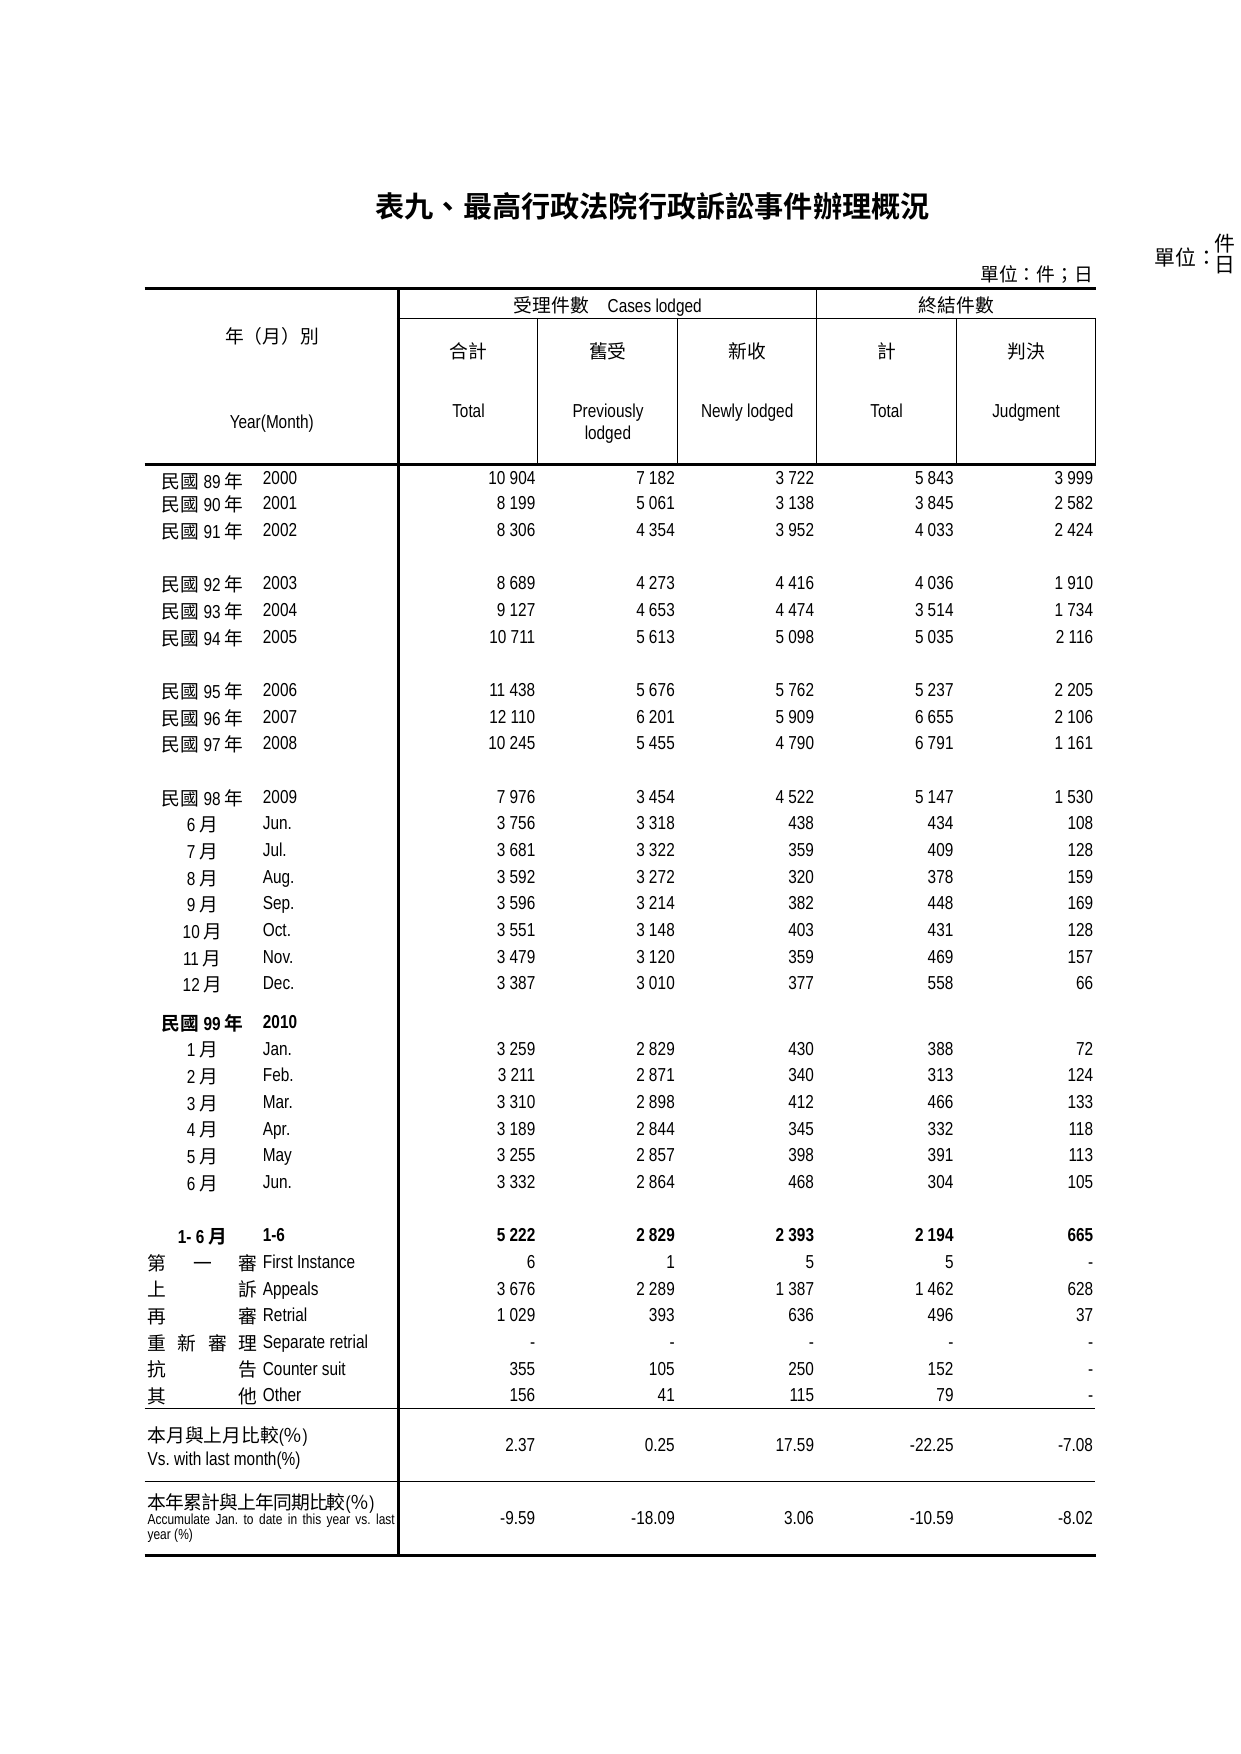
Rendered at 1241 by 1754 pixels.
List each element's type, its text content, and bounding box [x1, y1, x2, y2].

table_cell 5月 [145, 1142, 260, 1168]
table_cell 79 [817, 1382, 956, 1408]
table_cell [145, 996, 260, 1008]
table_cell 665 [956, 1222, 1096, 1248]
table_cell [260, 1195, 397, 1222]
table_cell 3 952 [677, 516, 817, 543]
table_cell [538, 650, 677, 676]
table_cell Jul. [260, 836, 397, 863]
table_cell [677, 1195, 817, 1222]
table_cell 民國 96年 [145, 703, 260, 730]
table_cell [677, 650, 817, 676]
table_cell 2 829 [538, 1035, 677, 1062]
table_cell 1月 [145, 1035, 260, 1062]
table_cell 431 [817, 916, 956, 943]
table_cell 41 [538, 1382, 677, 1408]
table_cell [956, 996, 1096, 1008]
table_cell [817, 1195, 956, 1222]
table_cell 105 [956, 1168, 1096, 1195]
table_cell 民國 92年 [145, 570, 260, 596]
table_cell [145, 1195, 260, 1222]
table_cell 8 689 [400, 570, 538, 596]
table_cell - [956, 1382, 1096, 1408]
table_cell 3 479 [400, 943, 538, 970]
table_cell 2 194 [817, 1222, 956, 1248]
table_cell 5 035 [817, 623, 956, 650]
table_cell 2004 [260, 596, 397, 623]
table_cell 468 [677, 1168, 817, 1195]
table_cell -10.59 [817, 1482, 956, 1554]
table_cell 3 010 [538, 970, 677, 996]
table_cell 37 [956, 1302, 1096, 1328]
table_cell [145, 756, 260, 783]
table_cell 4 273 [538, 570, 677, 596]
table_cell 340 [677, 1062, 817, 1088]
table_cell 3 259 [400, 1035, 538, 1062]
table_cell 3 681 [400, 836, 538, 863]
table_cell Counter suit [260, 1355, 397, 1382]
table_cell 6 655 [817, 703, 956, 730]
table_cell 628 [956, 1275, 1096, 1302]
table_cell 2 898 [538, 1088, 677, 1115]
table_cell [260, 756, 397, 783]
table_cell 7 976 [400, 783, 538, 810]
table_cell 第一審 [145, 1248, 260, 1275]
table_cell 159 [956, 863, 1096, 890]
table_cell 345 [677, 1115, 817, 1142]
table_cell [677, 756, 817, 783]
table_cell 2 205 [956, 676, 1096, 703]
table_cell 496 [817, 1302, 956, 1328]
table_cell 7月 [145, 836, 260, 863]
table_cell 359 [677, 943, 817, 970]
table_cell 2002 [260, 516, 397, 543]
table_cell 3 454 [538, 783, 677, 810]
table_cell 398 [677, 1142, 817, 1168]
table_cell 3 676 [400, 1275, 538, 1302]
table_cell 3 322 [538, 836, 677, 863]
table_cell 3 214 [538, 890, 677, 916]
table_cell 388 [817, 1035, 956, 1062]
table_cell 再審 [145, 1302, 260, 1328]
table_cell 其他 [145, 1382, 260, 1408]
table_cell Sep. [260, 890, 397, 916]
table_cell 舊受 [538, 319, 677, 380]
table_cell [677, 1008, 817, 1035]
table_cell 304 [817, 1168, 956, 1195]
table_cell 5 613 [538, 623, 677, 650]
table_cell - [956, 1248, 1096, 1275]
table_cell 2 106 [956, 703, 1096, 730]
table_cell 民國 95年 [145, 676, 260, 703]
table_cell 0.25 [538, 1409, 677, 1481]
table_cell 2001 [260, 490, 397, 516]
table_cell 403 [677, 916, 817, 943]
table_cell 4 416 [677, 570, 817, 596]
table_cell 359 [677, 836, 817, 863]
table_cell 2 864 [538, 1168, 677, 1195]
table_cell 8月 [145, 863, 260, 890]
table_cell 1 029 [400, 1302, 538, 1328]
table_cell 115 [677, 1382, 817, 1408]
table_cell 434 [817, 810, 956, 836]
table_cell 3 514 [817, 596, 956, 623]
table_cell 157 [956, 943, 1096, 970]
table_cell -9.59 [400, 1482, 538, 1554]
table_cell 2月 [145, 1062, 260, 1088]
table_cell [538, 756, 677, 783]
table_cell Appeals [260, 1275, 397, 1302]
table_cell [400, 996, 538, 1008]
table_cell 判決 [957, 319, 1095, 380]
table_cell 250 [677, 1355, 817, 1382]
table_cell - [817, 1328, 956, 1355]
table_cell 128 [956, 916, 1096, 943]
table_cell 民國 98年 [145, 783, 260, 810]
table_cell 1 161 [956, 730, 1096, 756]
table_cell 17.59 [677, 1409, 817, 1481]
table_cell 2007 [260, 703, 397, 730]
table_cell 1 910 [956, 570, 1096, 596]
table_cell 66 [956, 970, 1096, 996]
table_cell Separate retrial [260, 1328, 397, 1355]
table_cell 上訴 [145, 1275, 260, 1302]
table_cell 11 438 [400, 676, 538, 703]
table_cell 2010 [260, 1008, 397, 1035]
table_cell Dec. [260, 970, 397, 996]
table_cell Aug. [260, 863, 397, 890]
table_cell First Instance [260, 1248, 397, 1275]
text 單位：件；日 [148, 259, 1092, 287]
table_cell Nov. [260, 943, 397, 970]
table_cell 重新審理 [145, 1328, 260, 1355]
table_cell 5 [677, 1248, 817, 1275]
table_cell 4 522 [677, 783, 817, 810]
table_cell 4月 [145, 1115, 260, 1142]
table_cell 5 [817, 1248, 956, 1275]
table_cell Previously lodged [538, 380, 677, 463]
table_cell 438 [677, 810, 817, 836]
table_cell 1 462 [817, 1275, 956, 1302]
table_cell 3 211 [400, 1062, 538, 1088]
table_cell [538, 543, 677, 570]
table_cell 民國 99年 [145, 1008, 260, 1035]
table_cell 2 582 [956, 490, 1096, 516]
table_cell 2 829 [538, 1222, 677, 1248]
table_cell 378 [817, 863, 956, 890]
table_cell 5 061 [538, 490, 677, 516]
table_cell [956, 756, 1096, 783]
table_cell 108 [956, 810, 1096, 836]
table_cell - [538, 1328, 677, 1355]
table_cell 民國 89年 [145, 466, 260, 490]
table_cell 3 120 [538, 943, 677, 970]
table_header 受理件數 Cases lodged [400, 290, 816, 318]
table_cell -8.02 [956, 1481, 1096, 1554]
table_cell Total [817, 380, 956, 463]
table_cell 3 592 [400, 863, 538, 890]
table_cell Mar. [260, 1088, 397, 1115]
table_cell 計 [817, 319, 956, 380]
table_cell Jun. [260, 1168, 397, 1195]
table_cell 2 116 [956, 623, 1096, 650]
table_cell 5 237 [817, 676, 956, 703]
table_cell 12月 [145, 970, 260, 996]
table_cell 5 147 [817, 783, 956, 810]
table_cell Total [400, 380, 537, 463]
table_cell 156 [400, 1382, 538, 1408]
table_cell 1- 6月 [145, 1222, 260, 1248]
table_cell 2003 [260, 570, 397, 596]
table_cell 6 [400, 1248, 538, 1275]
table_cell 5 098 [677, 623, 817, 650]
table_cell 3 255 [400, 1142, 538, 1168]
table_cell 8 199 [400, 490, 538, 516]
table_cell 2000 [260, 466, 397, 490]
table_cell Retrial [260, 1302, 397, 1328]
table_cell [677, 996, 817, 1008]
table_cell 3 756 [400, 810, 538, 836]
table_cell -18.09 [538, 1482, 677, 1554]
table_cell 民國 97年 [145, 730, 260, 756]
table_cell 2008 [260, 730, 397, 756]
table_cell 2005 [260, 623, 397, 650]
table_cell [817, 996, 956, 1008]
table_cell [400, 1195, 538, 1222]
table_cell 1 387 [677, 1275, 817, 1302]
table_cell 3 999 [956, 466, 1096, 490]
table_cell [260, 543, 397, 570]
table_cell [145, 650, 260, 676]
table_cell 3 272 [538, 863, 677, 890]
table_cell 5 843 [817, 466, 956, 490]
table_cell 7 182 [538, 466, 677, 490]
table_cell 3 845 [817, 490, 956, 516]
table_cell 1 734 [956, 596, 1096, 623]
table_cell 9月 [145, 890, 260, 916]
table_cell Year(Month) [145, 380, 397, 463]
table_cell 313 [817, 1062, 956, 1088]
table_cell Apr. [260, 1115, 397, 1142]
table_cell 2 289 [538, 1275, 677, 1302]
table_cell 抗告 [145, 1355, 260, 1382]
table_cell 3 310 [400, 1088, 538, 1115]
table_cell 10 904 [400, 466, 538, 490]
table_cell [538, 1008, 677, 1035]
table_cell 新收 [678, 319, 816, 380]
table_cell [956, 1008, 1096, 1035]
table_cell May [260, 1142, 397, 1168]
table_cell 448 [817, 890, 956, 916]
table_cell 3月 [145, 1088, 260, 1115]
table_cell 本月與上月比較(％) Vs. with last month(%) [145, 1409, 397, 1481]
table_cell 民國 93年 [145, 596, 260, 623]
table_cell 393 [538, 1302, 677, 1328]
table_cell 5 762 [677, 676, 817, 703]
table_cell [956, 543, 1096, 570]
table_cell 469 [817, 943, 956, 970]
table_cell 4 354 [538, 516, 677, 543]
table_cell 6 791 [817, 730, 956, 756]
table_cell 382 [677, 890, 817, 916]
table_cell 128 [956, 836, 1096, 863]
table_cell [817, 756, 956, 783]
table_cell 152 [817, 1355, 956, 1382]
table_cell [400, 1008, 538, 1035]
table_cell 320 [677, 863, 817, 890]
table_cell Jan. [260, 1035, 397, 1062]
table_cell 10月 [145, 916, 260, 943]
text 表九、最高行政法院行政訴訟事件辦理概況 [207, 183, 1098, 259]
table_cell 5 676 [538, 676, 677, 703]
table_cell 4 790 [677, 730, 817, 756]
table_cell [400, 756, 538, 783]
table_cell 3 551 [400, 916, 538, 943]
table_cell Oct. [260, 916, 397, 943]
table_cell 10 245 [400, 730, 538, 756]
table_cell [260, 996, 397, 1008]
table_cell 113 [956, 1142, 1096, 1168]
table_header 年（月）別 [145, 290, 397, 380]
table_cell 124 [956, 1062, 1096, 1088]
table_cell 3 189 [400, 1115, 538, 1142]
table_cell 2 393 [677, 1222, 817, 1248]
table_cell 2.37 [400, 1409, 538, 1481]
table_cell 6月 [145, 810, 260, 836]
table_cell 2 424 [956, 516, 1096, 543]
table_cell 2006 [260, 676, 397, 703]
table_cell 民國 91年 [145, 516, 260, 543]
table_cell 355 [400, 1355, 538, 1382]
table_cell 12 110 [400, 703, 538, 730]
table_cell 6月 [145, 1168, 260, 1195]
table_cell 3 722 [677, 466, 817, 490]
table_cell [817, 543, 956, 570]
table_cell 3 387 [400, 970, 538, 996]
table_cell 1 530 [956, 783, 1096, 810]
table_cell 11月 [145, 943, 260, 970]
table_cell 3 318 [538, 810, 677, 836]
table_cell 5 909 [677, 703, 817, 730]
table_cell 2 857 [538, 1142, 677, 1168]
table_cell 377 [677, 970, 817, 996]
table_cell [956, 1195, 1096, 1222]
table_cell - [956, 1328, 1096, 1355]
table_cell -22.25 [817, 1409, 956, 1481]
table_cell 10 711 [400, 623, 538, 650]
table_cell [538, 1195, 677, 1222]
table_cell 3 596 [400, 890, 538, 916]
table_cell 169 [956, 890, 1096, 916]
table_cell [677, 543, 817, 570]
table_cell 2 844 [538, 1115, 677, 1142]
table_cell [400, 650, 538, 676]
table_cell 636 [677, 1302, 817, 1328]
table_cell 4 653 [538, 596, 677, 623]
table_cell 6 201 [538, 703, 677, 730]
table_cell 118 [956, 1115, 1096, 1142]
table_cell 9 127 [400, 596, 538, 623]
table_cell 8 306 [400, 516, 538, 543]
table_cell - [956, 1355, 1096, 1382]
table_cell 4 474 [677, 596, 817, 623]
table_cell 2009 [260, 783, 397, 810]
table_cell [817, 650, 956, 676]
table_cell [956, 650, 1096, 676]
table_cell 4 033 [817, 516, 956, 543]
table_cell [145, 543, 260, 570]
table_cell 391 [817, 1142, 956, 1168]
table_cell - [400, 1328, 538, 1355]
table_cell [260, 650, 397, 676]
table_cell Newly lodged [678, 380, 816, 463]
table_cell 105 [538, 1355, 677, 1382]
table_cell 2 871 [538, 1062, 677, 1088]
table_cell 民國 90年 [145, 490, 260, 516]
table_cell Feb. [260, 1062, 397, 1088]
table_cell 民國 94年 [145, 623, 260, 650]
table_cell Jun. [260, 810, 397, 836]
table_cell -7.08 [956, 1408, 1096, 1481]
table_cell [817, 1008, 956, 1035]
table_cell 3 332 [400, 1168, 538, 1195]
table_cell 5 222 [400, 1222, 538, 1248]
table_cell 412 [677, 1088, 817, 1115]
table_cell 466 [817, 1088, 956, 1115]
table_cell 430 [677, 1035, 817, 1062]
table_cell - [677, 1328, 817, 1355]
table_cell 4 036 [817, 570, 956, 596]
table_cell 133 [956, 1088, 1096, 1115]
table_header 終結件數 [817, 290, 1096, 318]
table_cell 5 455 [538, 730, 677, 756]
table_cell [538, 996, 677, 1008]
table_cell Judgment [957, 380, 1095, 463]
table_cell 3 148 [538, 916, 677, 943]
table_cell 本年累計與上年同期比較(％) Accumulate Jan. to date in this year vs. last year (%) [145, 1482, 397, 1554]
table_cell 1 [538, 1248, 677, 1275]
table_cell [400, 543, 538, 570]
table_cell Other [260, 1382, 397, 1408]
table_cell 1-6 [260, 1222, 397, 1248]
table_cell 409 [817, 836, 956, 863]
table_cell 558 [817, 970, 956, 996]
table_cell 3.06 [677, 1482, 817, 1554]
table_cell 72 [956, 1035, 1096, 1062]
table_cell 合計 [400, 319, 537, 380]
table_cell 3 138 [677, 490, 817, 516]
table_cell 332 [817, 1115, 956, 1142]
